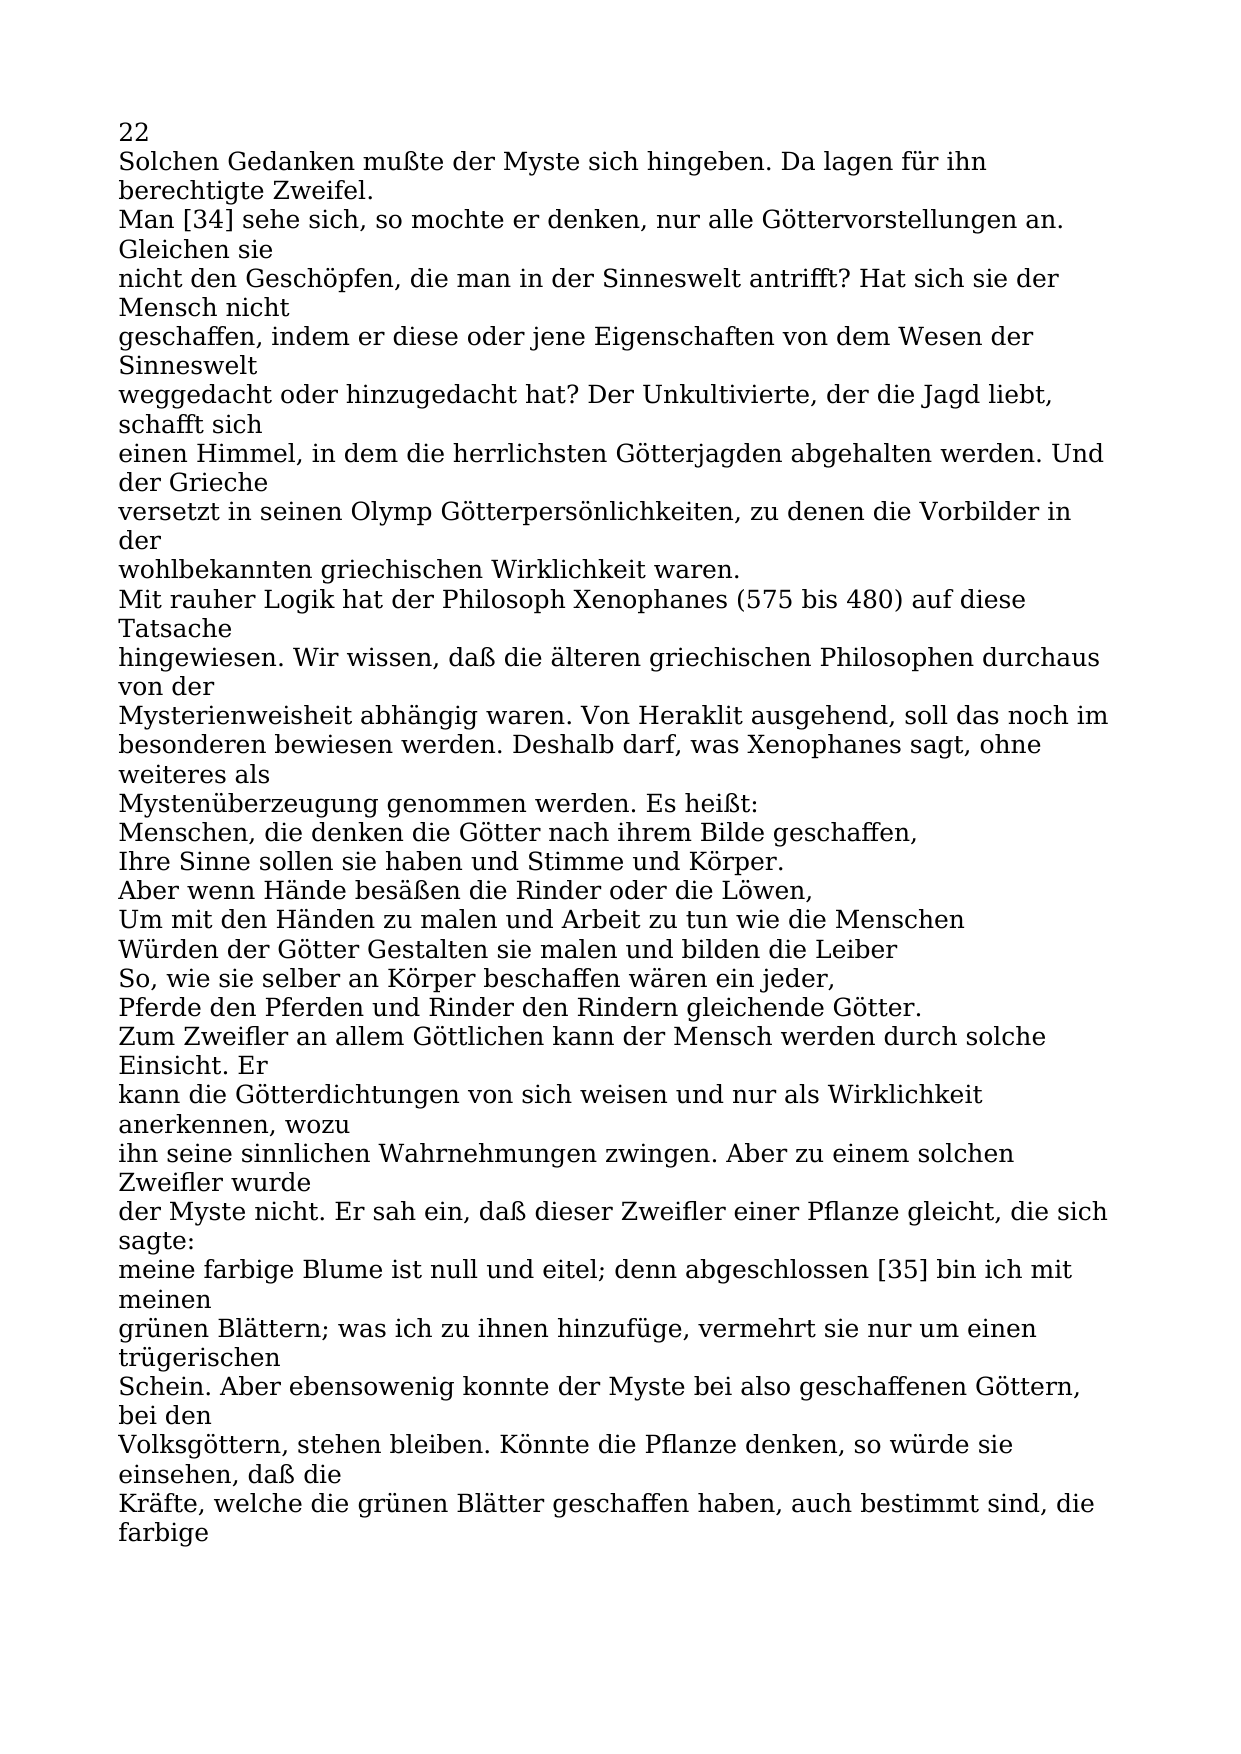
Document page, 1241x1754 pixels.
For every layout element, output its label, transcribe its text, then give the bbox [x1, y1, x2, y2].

text Zum Zweifler an allem Göttlichen kann der Mensch werden durch solche Einsicht. Er [118, 1022, 1122, 1081]
text Pferde den Pferden und Rinder den Rindern gleichende Götter. [118, 993, 1122, 1022]
text versetzt in seinen Olymp Götterpersönlichkeiten, zu denen die Vorbilder in der [118, 497, 1122, 556]
text der Myste nicht. Er sah ein, daß dieser Zweifler einer Pflanze gleicht, die sich sagte: [118, 1197, 1122, 1256]
text 22 [118, 118, 1122, 147]
text Volksgöttern, stehen bleiben. Könnte die Pflanze denken, so würde sie einsehen, daß die [118, 1431, 1122, 1489]
text meine farbige Blume ist null und eitel; denn abgeschlossen [35] bin ich mit meinen [118, 1256, 1122, 1314]
text Mit rauher Logik hat der Philosoph Xenophanes (575 bis 480) auf diese Tatsache [118, 585, 1122, 643]
text kann die Götterdichtungen von sich weisen und nur als Wirklichkeit anerkennen, wozu [118, 1081, 1122, 1139]
text einen Himmel, in dem die herrlichsten Götterjagden abgehalten werden. Und der Grieche [118, 439, 1122, 497]
text ihn seine sinnlichen Wahrnehmungen zwingen. Aber zu einem solchen Zweifler wurde [118, 1139, 1122, 1197]
text geschaffen, indem er diese oder jene Eigenschaften von dem Wesen der Sinneswelt [118, 322, 1122, 381]
text wohlbekannten griechischen Wirklichkeit waren. [118, 556, 1122, 585]
text Menschen, die denken die Götter nach ihrem Bilde geschaffen, [118, 818, 1122, 847]
text Um mit den Händen zu malen und Arbeit zu tun wie die Menschen [118, 906, 1122, 935]
text Man [34] sehe sich, so mochte er denken, nur alle Göttervorstellungen an. Gleichen sie [118, 206, 1122, 264]
text Schein. Aber ebensowenig konnte der Myste bei also geschaffenen Göttern, bei den [118, 1372, 1122, 1431]
text Ihre Sinne sollen sie haben und Stimme und Körper. [118, 847, 1122, 876]
text Würden der Götter Gestalten sie malen und bilden die Leiber [118, 935, 1122, 964]
text Mysterienweisheit abhängig waren. Von Heraklit ausgehend, soll das noch im [118, 701, 1122, 731]
text besonderen bewiesen werden. Deshalb darf, was Xenophanes sagt, ohne weiteres als [118, 731, 1122, 789]
text So, wie sie selber an Körper beschaffen wären ein jeder, [118, 964, 1122, 993]
text Solchen Gedanken mußte der Myste sich hingeben. Da lagen für ihn berechtigte Zweifel. [118, 147, 1122, 206]
text Aber wenn Hände besäßen die Rinder oder die Löwen, [118, 876, 1122, 906]
text hingewiesen. Wir wissen, daß die älteren griechischen Philosophen durchaus von der [118, 643, 1122, 701]
text Mystenüberzeugung genommen werden. Es heißt: [118, 789, 1122, 818]
text weggedacht oder hinzugedacht hat? Der Unkultivierte, der die Jagd liebt, schafft sich [118, 381, 1122, 439]
text grünen Blättern; was ich zu ihnen hinzufüge, vermehrt sie nur um einen trügerischen [118, 1314, 1122, 1372]
text nicht den Geschöpfen, die man in der Sinneswelt antrifft? Hat sich sie der Mensch nicht [118, 264, 1122, 322]
text Kräfte, welche die grünen Blätter geschaffen haben, auch bestimmt sind, die farbige [118, 1489, 1122, 1547]
